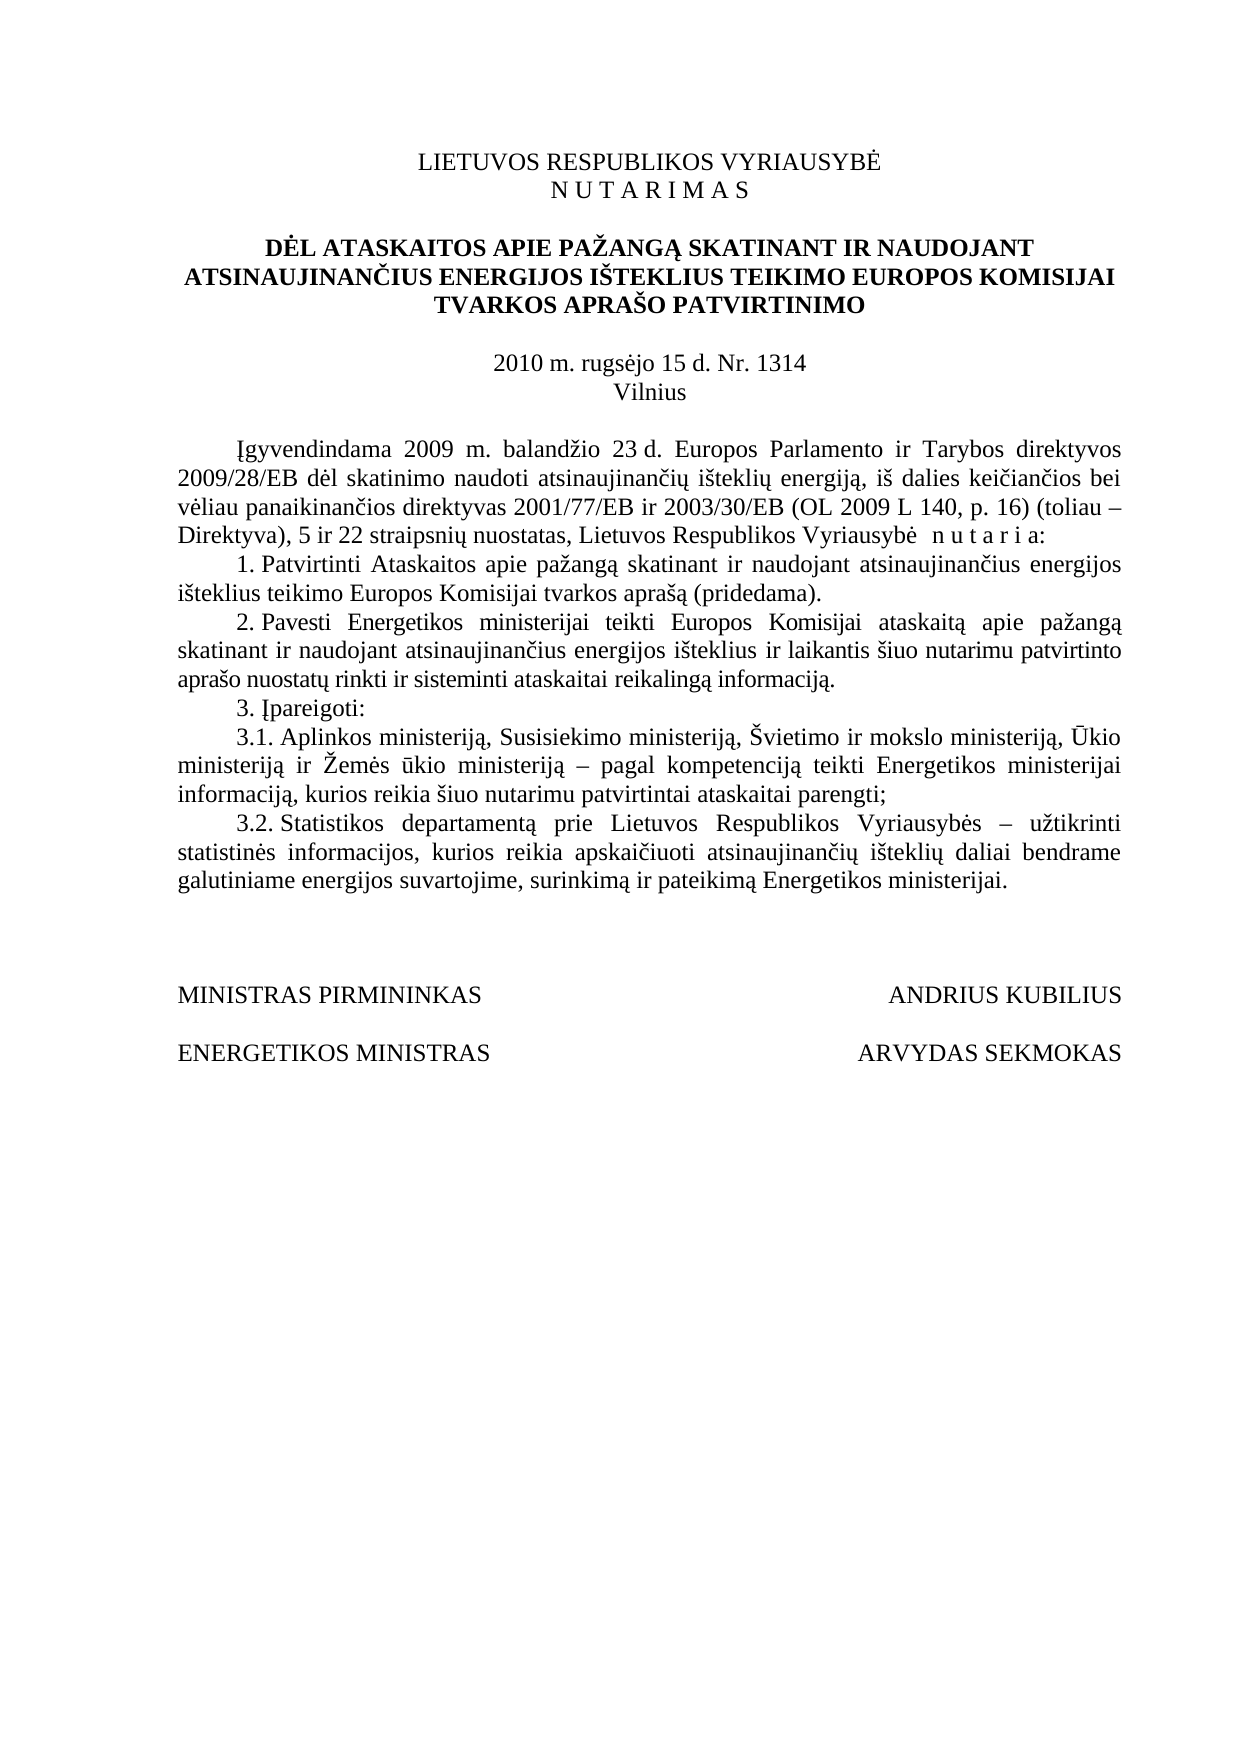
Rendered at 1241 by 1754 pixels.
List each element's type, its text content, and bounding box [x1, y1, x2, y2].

text 2010 m. rugsėjo 15 d. Nr. 1314 [177, 348, 1122, 377]
text 1. Patvirtinti Ataskaitos apie pažangą skatinant ir naudojant atsinaujinančius energijos išteklius teikimo Europos Komisijai tvarkos aprašą (pridedama). [177, 549, 1122, 607]
text ENERGETIKOS MINISTRAS ARVYDAS SEKMOKAS [177, 1038, 1122, 1067]
text 2. Pavesti Energetikos ministerijai teikti Europos Komisijai ataskaitą apie pažangą skatinant ir naudojant atsinaujinančius energijos išteklius ir laikantis šiuo nutarimu patvirtinto aprašo nuostatų rinkti ir sisteminti ataskaitai reikalingą informaciją. [177, 607, 1122, 693]
text Vilnius [177, 377, 1122, 406]
text 3.2. Statistikos departamentą prie Lietuvos Respublikos Vyriausybės – užtikrinti statistinės informacijos, kurios reikia apskaičiuoti atsinaujinančių išteklių daliai bendrame galutiniame energijos suvartojime, surinkimą ir pateikimą Energetikos ministerijai. [177, 808, 1122, 894]
text NUTARIMAS [177, 176, 1122, 204]
text DĖL ATASKAITOS APIE PAŽANGĄ SKATINANT IR NAUDOJANT aTSINAUJINANČIus energijos IŠTEKLIus TEIKIMO EUROPOS KOMISIJAI TVARKOS APRAŠO PATVIRTINIMO [177, 233, 1122, 319]
text 3.1. Aplinkos ministeriją, Susisiekimo ministeriją, Švietimo ir mokslo ministeriją, Ūkio ministeriją ir Žemės ūkio ministeriją – pagal kompetenciją teikti Energetikos ministerijai informaciją, kurios reikia šiuo nutarimu patvirtintai ataskaitai parengti; [177, 722, 1122, 808]
text MINISTRAS PIRMININKAS ANDRIUS KUBILIUS [177, 981, 1122, 1009]
text 3. Įpareigoti: [177, 693, 1122, 722]
text Lietuvos Respublikos Vyriausybė [177, 147, 1122, 176]
text Įgyvendindama 2009 m. balandžio 23 d. Europos Parlamento ir Tarybos direktyvos 2009/28/EB dėl skatinimo naudoti atsinaujinančių išteklių energiją, iš dalies keičiančios bei vėliau panaikinančios direktyvas 2001/77/EB ir 2003/30/EB (OL 2009 L 140, p. 16) (toliau – Direktyva), 5 ir 22 straipsnių nuostatas, Lietuvos Respublikos Vyriausybė nutaria: [177, 434, 1122, 549]
